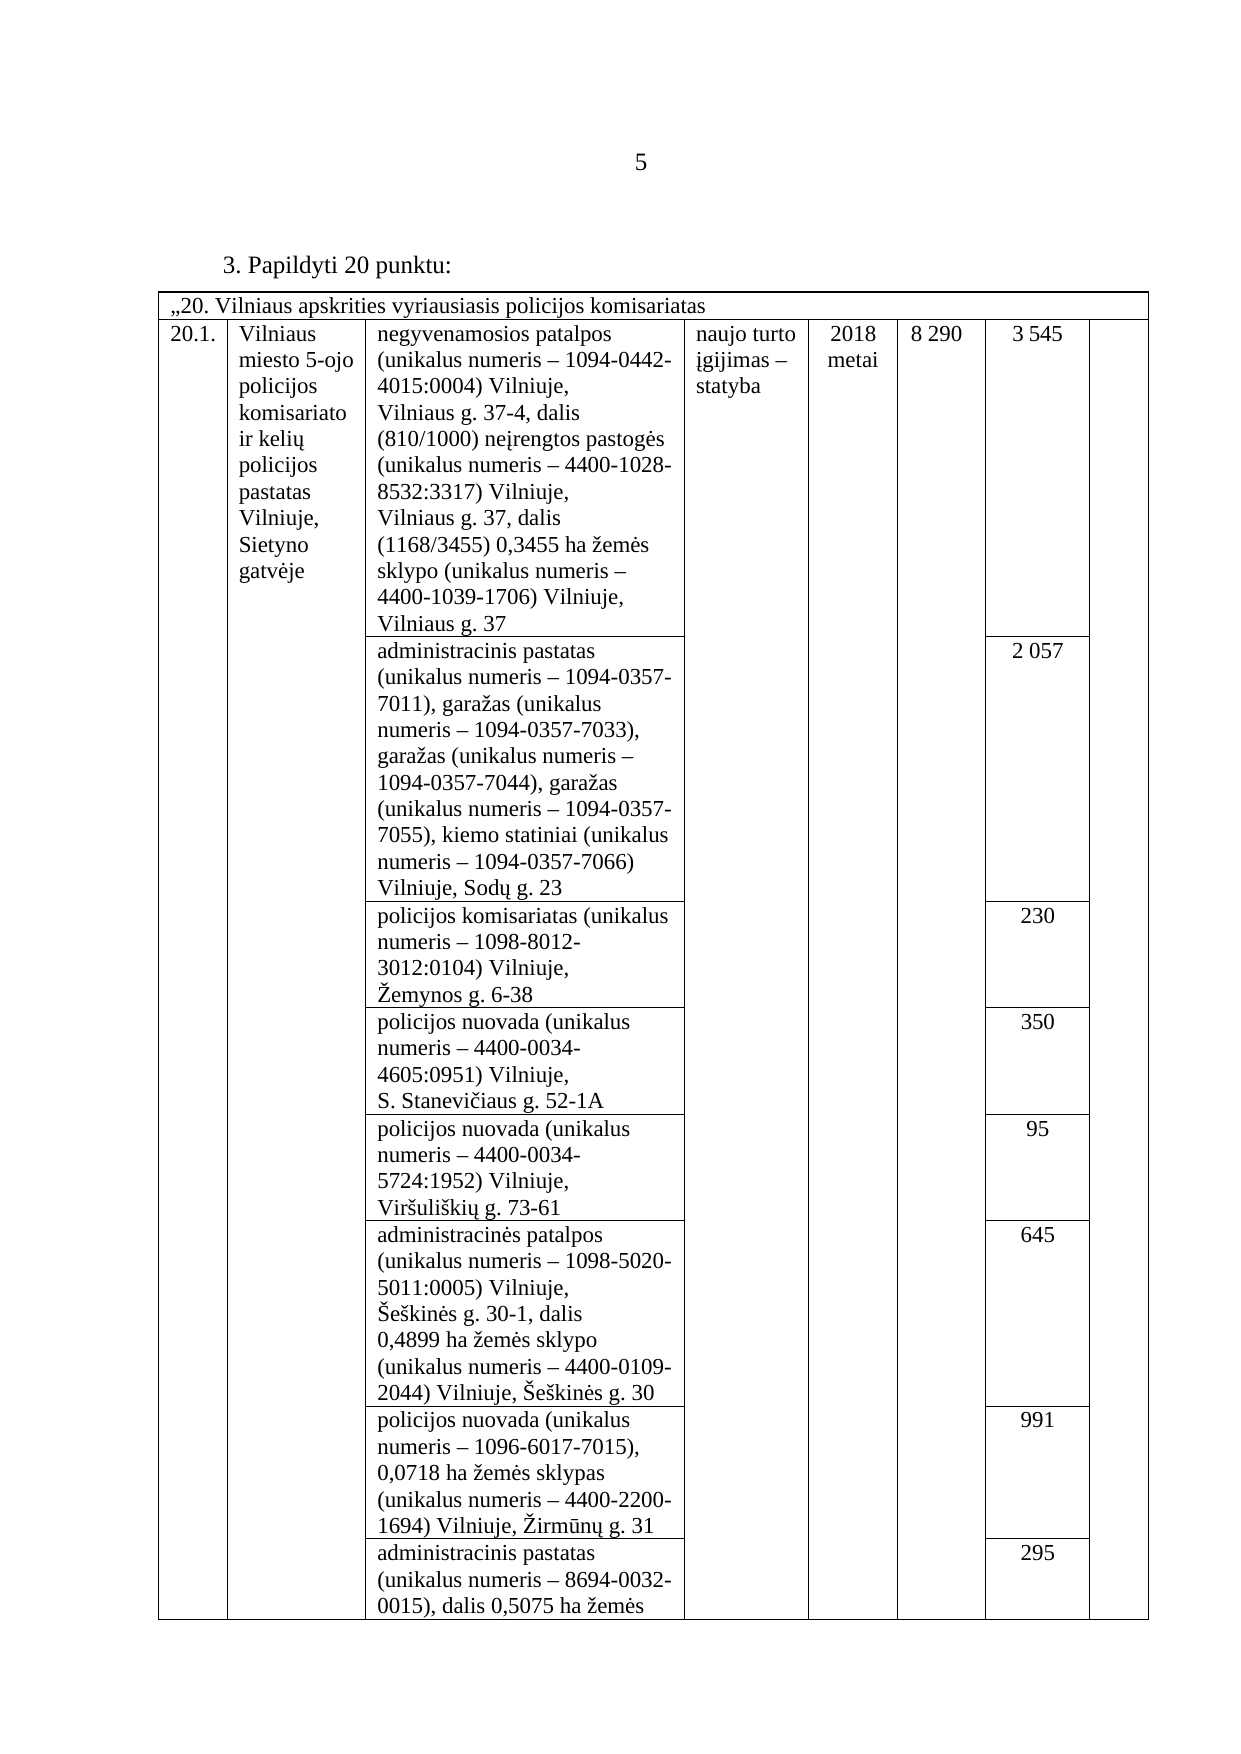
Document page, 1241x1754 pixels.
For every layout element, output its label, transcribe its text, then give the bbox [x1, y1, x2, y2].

table_cell 645 [986, 1221, 1089, 1406]
table_cell policijos nuovada (unikalus numeris – 4400-0034-4605:0951) Vilniuje, S. Stanevičiaus g. 52-1A [366, 1008, 684, 1113]
table_cell 350 [986, 1008, 1089, 1113]
table_cell 230 [986, 902, 1089, 1007]
table_cell naujo turto įgijimas – statyba [685, 320, 808, 1618]
table_cell 991 [986, 1407, 1089, 1538]
text 5 [148, 147, 1134, 176]
table_cell 2018 metai [809, 320, 897, 1618]
table_cell [1090, 320, 1148, 1618]
table_cell 95 [986, 1115, 1089, 1220]
table_cell Vilniaus miesto 5-ojo policijos komisariato ir kelių policijos pastatas Vilniuje, Sietyno gatvėje [228, 320, 365, 1618]
table_cell policijos nuovada (unikalus numeris – 1096-6017-7015), 0,0718 ha žemės sklypas (unikalus numeris – 4400-2200-1694) Vilniuje, Žirmūnų g. 31 [366, 1407, 684, 1538]
table_cell 295 [986, 1539, 1089, 1618]
table_cell administracinis pastatas (unikalus numeris – 1094-0357-7011), garažas (unikalus numeris – 1094-0357-7033), garažas (unikalus numeris – 1094-0357-7044), garažas (unikalus numeris – 1094-0357-7055), kiemo statiniai (unikalus numeris – 1094-0357-7066) Vilniuje, Sodų g. 23 [366, 637, 684, 901]
table_cell policijos nuovada (unikalus numeris – 4400-0034-5724:1952) Vilniuje, Viršuliškių g. 73-61 [366, 1115, 684, 1220]
table_cell policijos komisariatas (unikalus numeris – 1098-8012-3012:0104) Vilniuje, Žemynos g. 6-38 [366, 902, 684, 1007]
table_cell negyvenamosios patalpos (unikalus numeris – 1094-0442-4015:0004) Vilniuje, Vilniaus g. 37-4, dalis (810/1000) neįrengtos pastogės (unikalus numeris – 4400-1028-8532:3317) Vilniuje, Vilniaus g. 37, dalis (1168/3455) 0,3455 ha žemės sklypo (unikalus numeris – 4400-1039-1706) Vilniuje, Vilniaus g. 37 [366, 320, 684, 636]
table_header „20. Vilniaus apskrities vyriausiasis policijos komisariatas [159, 293, 1148, 319]
table_cell 3 545 [986, 320, 1089, 636]
table_cell administracinės patalpos (unikalus numeris – 1098-5020-5011:0005) Vilniuje, Šeškinės g. 30-1, dalis 0,4899 ha žemės sklypo (unikalus numeris – 4400-0109-2044) Vilniuje, Šeškinės g. 30 [366, 1221, 684, 1406]
table_cell administracinis pastatas (unikalus numeris – 8694-0032-0015), dalis 0,5075 ha žemės [366, 1539, 684, 1618]
table_cell 8 290 [898, 320, 985, 1618]
text 3. Papildyti 20 punktu: [148, 242, 1134, 279]
table_cell 2 057 [986, 637, 1089, 901]
table_cell 20.1. [159, 320, 227, 1618]
